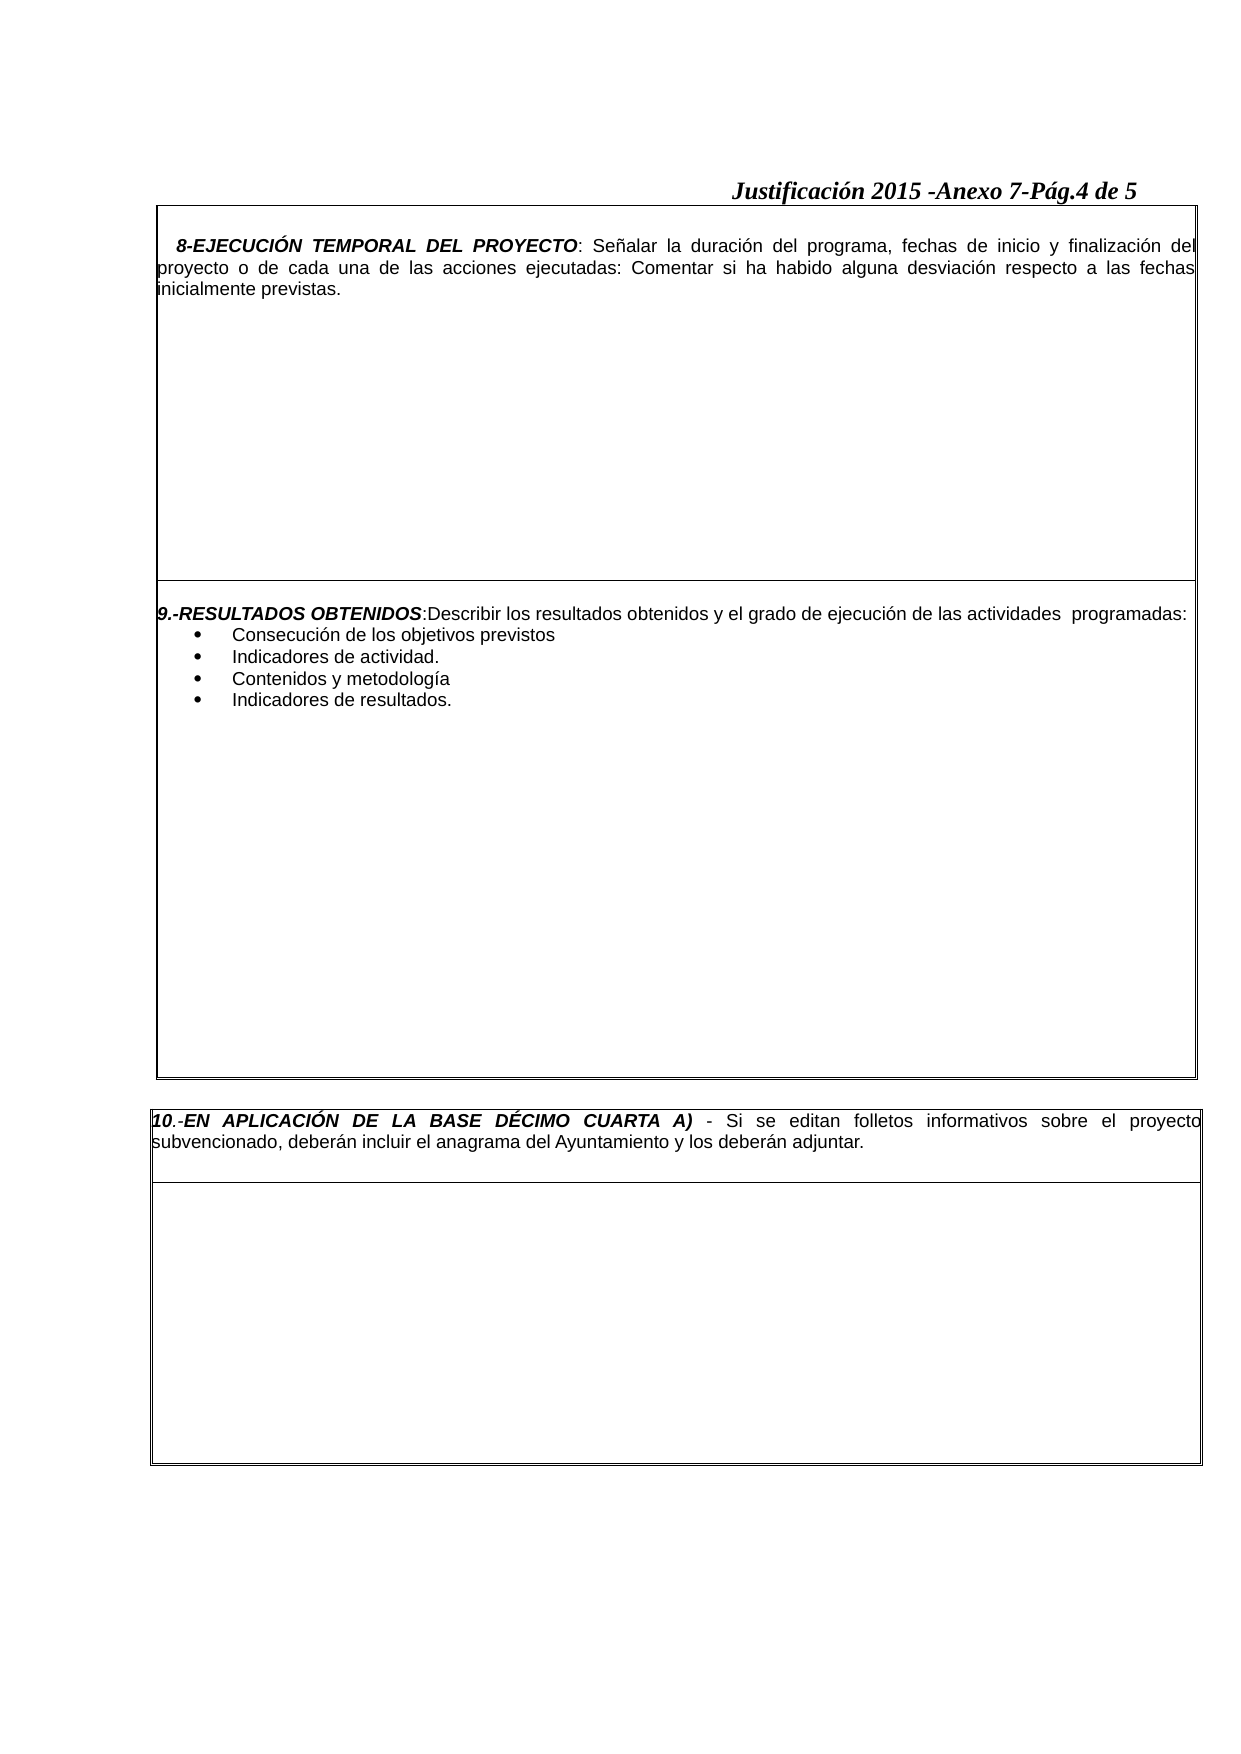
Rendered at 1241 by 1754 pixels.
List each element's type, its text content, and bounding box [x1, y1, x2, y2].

table_header 8-EJECUCIÓN TEMPORAL DEL PROYECTO: Señalar la duración del programa, fechas de inicio y finalización del proyecto o de cada una de las acciones ejecutadas: Comentar si ha habido alguna desviación respecto a las fechas inicialmente previstas. [158, 206, 1195, 580]
table_header 10.-EN APLICACIÓN DE LA BASE DÉCIMO CUARTA A) - Si se editan folletos informativos sobre el proyecto subvencionado, deberán incluir el anagrama del Ayuntamiento y los deberán adjuntar. [153, 1110, 1200, 1182]
table_cell 9.-RESULTADOS OBTENIDOS:Describir los resultados obtenidos y el grado de ejecución de las actividades programadas: Consecución de los objetivos previstos Indicadores de actividad. Contenidos y metodología Indicadores de resultados. [158, 581, 1195, 1077]
table_cell [153, 1183, 1200, 1463]
text Justificación 2015 -Anexo 7-Pág.4 de 5 [177, 176, 1140, 205]
